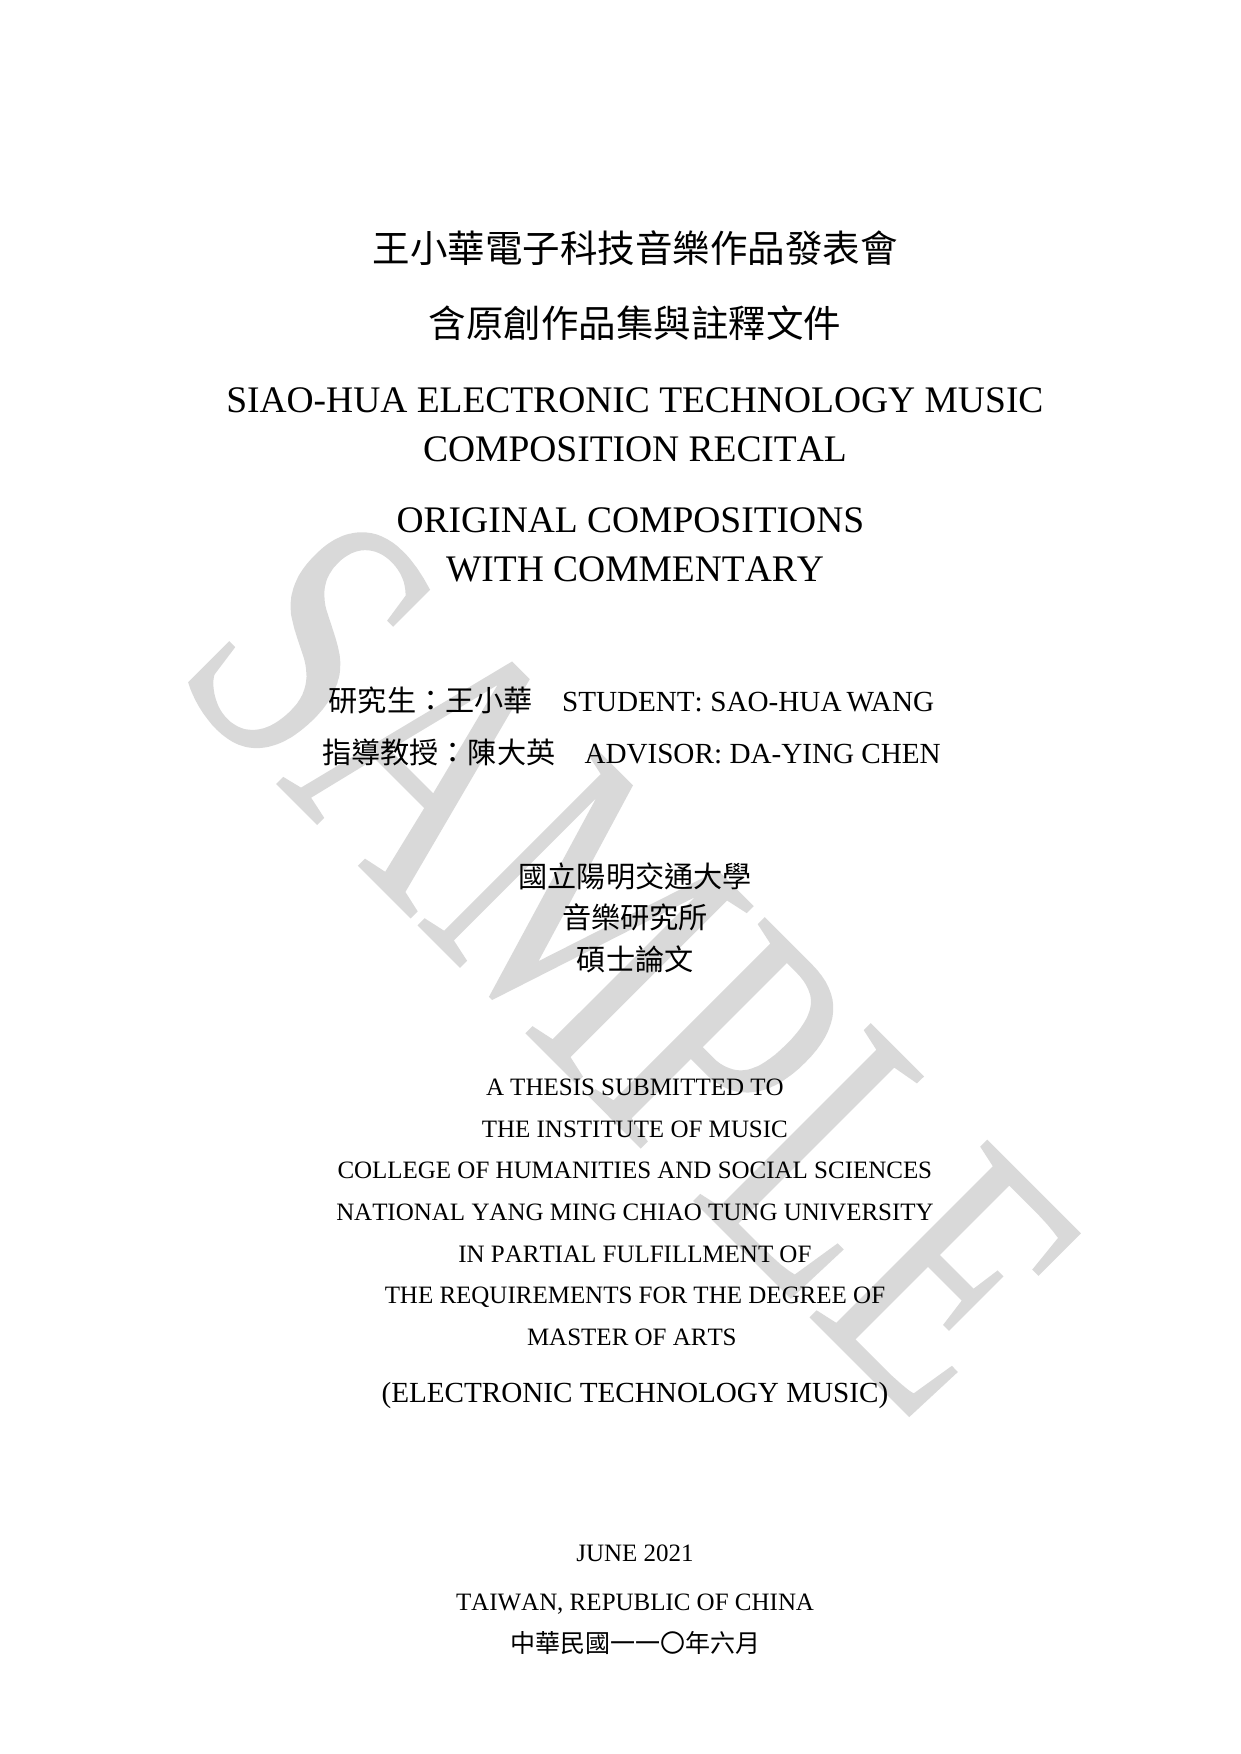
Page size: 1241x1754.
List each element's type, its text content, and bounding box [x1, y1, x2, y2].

text 音樂研究所 [177, 896, 477, 937]
text A THESIS SUBMITTED TO THE INSTITUTE OF MUSIC COLLEGE OF HUMANITIES AND SOCIAL SCIENCES NATIONAL YANG MING CHIAO TUNG UNIVERSITY IN PARTIAL FULFILLMENT OF THE REQUIREMENTS FOR THE DEGREE OF MASTER OF ARTS [177, 1062, 1092, 1354]
text 研究生：王小華 STUDENT: SAO-HUA WANG 指導教授：陳大英 ADVISOR: DA-YING CHEN [177, 669, 497, 773]
text 音樂研究所 [668, 900, 691, 915]
text 研究生：王小華 STUDENT: SAO-HUA WANG 指導教授：陳大英 ADVISOR: DA-YING CHEN [476, 669, 1092, 773]
text TAIWAN, REPUBLIC OF CHINA [177, 1577, 1092, 1619]
text 音樂研究所 [692, 896, 1092, 937]
text siao-hua Electronic TECHNOLOGY Music COMPOSITION RECITAL [177, 377, 1092, 470]
text [893, 1375, 937, 1392]
text 國立陽明交通大學 [500, 854, 565, 896]
text 音樂研究所 [662, 913, 675, 921]
text 碩士論文 [177, 937, 520, 979]
text 王小華電子科技音樂作品發表會 [177, 221, 1092, 273]
text 國立陽明交通大學 [406, 854, 519, 896]
text 碩士論文 [650, 937, 769, 979]
text ORIGINAL COMPOSITIONS WITH COMMENTARY [177, 497, 1092, 590]
text 國立陽明交通大學 [177, 854, 395, 896]
text [921, 1375, 1092, 1408]
text 含原創作品集與註釋文件 [177, 294, 1092, 348]
text 研究生：王小華 STUDENT: SAO-HUA WANG 指導教授：陳大英 ADVISOR: DA-YING CHEN [401, 692, 488, 773]
text 國立陽明交通大學 [575, 854, 1092, 896]
text 碩士論文 [674, 953, 684, 962]
text 碩士論文 [786, 937, 1092, 979]
text 研究生：王小華 STUDENT: SAO-HUA WANG 指導教授：陳大英 ADVISOR: DA-YING CHEN [214, 669, 306, 729]
text 音樂研究所 [459, 896, 542, 937]
text JUNE 2021 [177, 1538, 1092, 1567]
text 碩士論文 [541, 937, 584, 959]
text 音樂研究所 [619, 920, 668, 937]
text 國立陽明交通大學 [523, 866, 543, 886]
text 碩士論文 [772, 964, 801, 979]
text (ELECTRONIC TECHNOLOGY MUSIC) [177, 1375, 899, 1408]
text 碩士論文 [536, 937, 654, 979]
text 中華民國一一〇年六月 [177, 1619, 1092, 1660]
text 音樂研究所 [553, 896, 665, 937]
